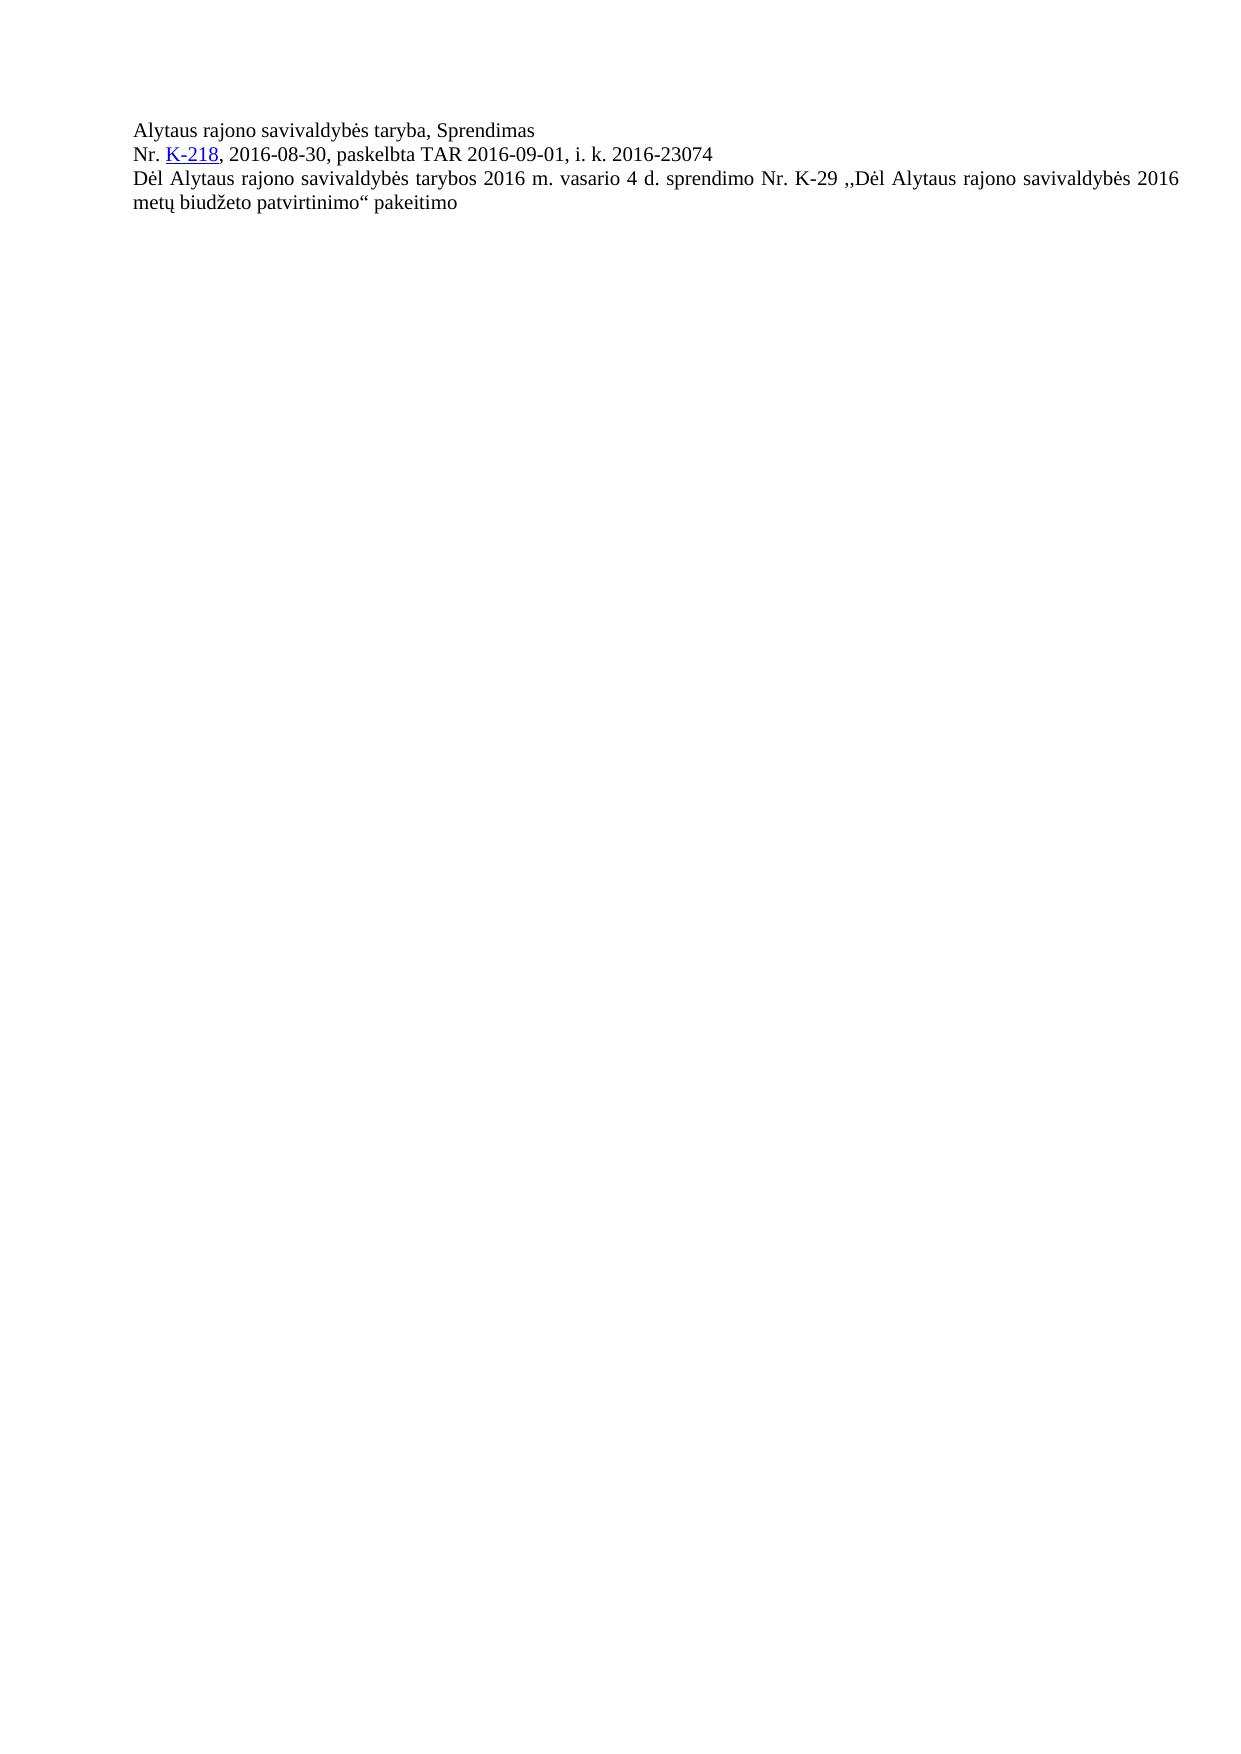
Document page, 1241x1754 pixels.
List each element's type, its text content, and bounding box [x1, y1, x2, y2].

text Nr. K-218, 2016-08-30, paskelbta TAR 2016-09-01, i. k. 2016-23074 [133, 142, 1181, 166]
text Alytaus rajono savivaldybės taryba, Sprendimas [133, 118, 1181, 142]
text Dėl Alytaus rajono savivaldybės tarybos 2016 m. vasario 4 d. sprendimo Nr. K-29 ,,Dėl Alytaus rajono savivaldybės 2016 metų biudžeto patvirtinimo“ pakeitimo [133, 166, 1181, 214]
